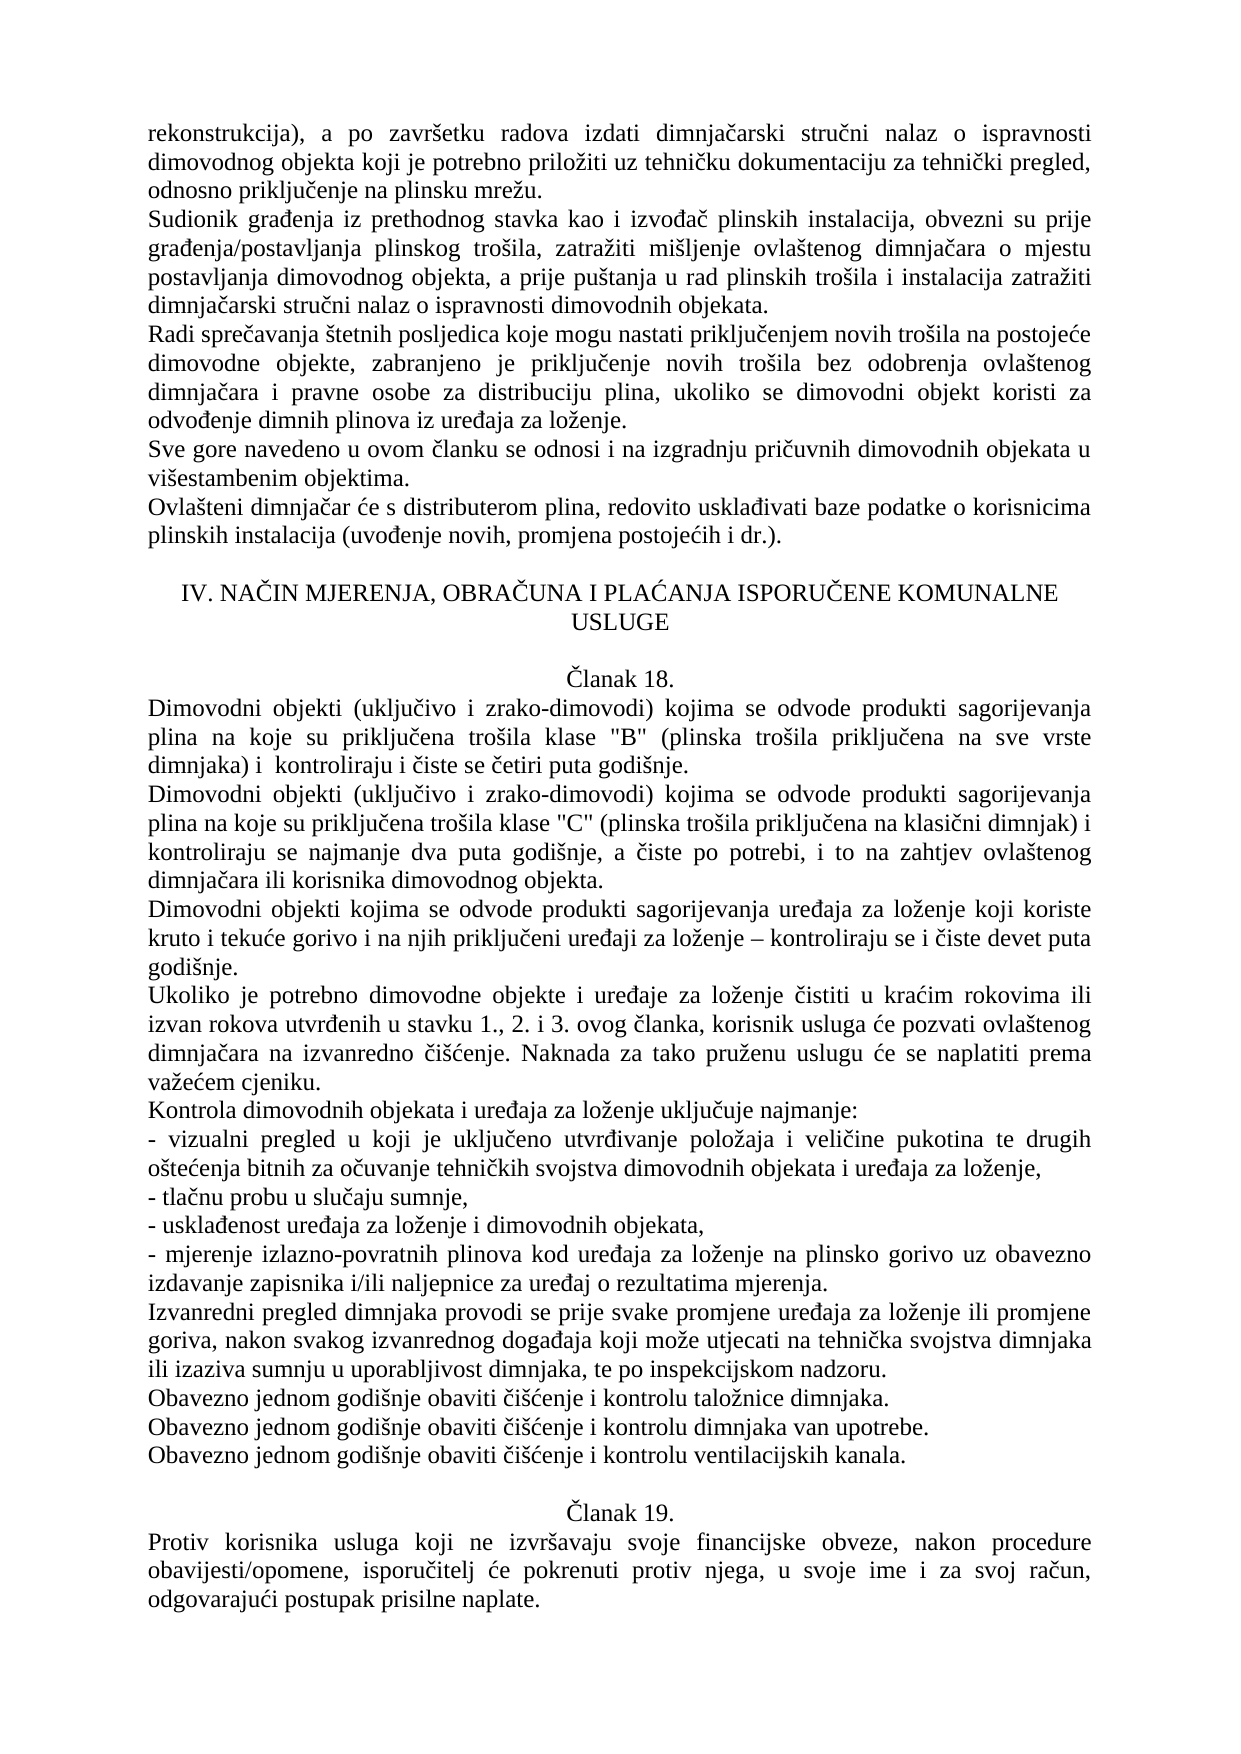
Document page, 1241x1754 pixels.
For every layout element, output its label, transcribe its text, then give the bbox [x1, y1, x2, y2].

text Dimovodni objekti (uključivo i zrako-dimovodi) kojima se odvode produkti sagorijevanja plina na koje su priključena trošila klase "B" (plinska trošila priključena na sve vrste dimnjaka) i kontroliraju i čiste se četiri puta godišnje. [148, 693, 1092, 779]
text Izvanredni pregled dimnjaka provodi se prije svake promjene uređaja za loženje ili promjene goriva, nakon svakog izvanrednog događaja koji može utjecati na tehnička svojstva dimnjaka ili izaziva sumnju u uporabljivost dimnjaka, te po inspekcijskom nadzoru. [148, 1297, 1092, 1383]
text Obavezno jednom godišnje obaviti čišćenje i kontrolu dimnjaka van upotrebe. [148, 1412, 1092, 1441]
text - mjerenje izlazno-povratnih plinova kod uređaja za loženje na plinsko gorivo uz obavezno izdavanje zapisnika i/ili naljepnice za uređaj o rezultatima mjerenja. [148, 1239, 1092, 1297]
text - tlačnu probu u slučaju sumnje, [148, 1182, 1092, 1211]
text IV. NAČIN MJERENJA, OBRAČUNA I PLAĆANJA ISPORUČENE KOMUNALNE [148, 578, 1092, 607]
text Radi sprečavanja štetnih posljedica koje mogu nastati priključenjem novih trošila na postojeće [148, 319, 1092, 348]
text Sve gore navedeno u ovom članku se odnosi i na izgradnju pričuvnih dimovodnih objekata u višestambenim objektima. [148, 434, 1092, 492]
text Obavezno jednom godišnje obaviti čišćenje i kontrolu ventilacijskih kanala. [148, 1441, 1092, 1469]
text Obavezno jednom godišnje obaviti čišćenje i kontrolu taložnice dimnjaka. [148, 1383, 1092, 1412]
text - usklađenost uređaja za loženje i dimovodnih objekata, [148, 1211, 1092, 1239]
text Dimovodni objekti kojima se odvode produkti sagorijevanja uređaja za loženje koji koriste kruto i tekuće gorivo i na njih priključeni uređaji za loženje – kontroliraju se i čiste devet puta godišnje. [148, 894, 1092, 981]
text Članak 19. [148, 1498, 1092, 1527]
text rekonstrukcija), a po završetku radova izdati dimnjačarski stručni nalaz o ispravnosti dimovodnog objekta koji je potrebno priložiti uz tehničku dokumentaciju za tehnički pregled, odnosno priključenje na plinsku mrežu. [148, 118, 1092, 204]
text Kontrola dimovodnih objekata i uređaja za loženje uključuje najmanje: [148, 1096, 1092, 1124]
text Članak 18. [148, 664, 1092, 693]
text - vizualni pregled u koji je uključeno utvrđivanje položaja i veličine pukotina te drugih oštećenja bitnih za očuvanje tehničkih svojstva dimovodnih objekata i uređaja za loženje, [148, 1124, 1092, 1182]
text Dimovodni objekti (uključivo i zrako-dimovodi) kojima se odvode produkti sagorijevanja plina na koje su priključena trošila klase "C" (plinska trošila priključena na klasični dimnjak) i kontroliraju se najmanje dva puta godišnje, a čiste po potrebi, i to na zahtjev ovlaštenog dimnjačara ili korisnika dimovodnog objekta. [148, 779, 1092, 894]
text Ovlašteni dimnjačar će s distributerom plina, redovito usklađivati baze podatke o korisnicima plinskih instalacija (uvođenje novih, promjena postojećih i dr.). [148, 492, 1092, 549]
text dimovodne objekte, zabranjeno je priključenje novih trošila bez odobrenja ovlaštenog dimnjačara i pravne osobe za distribuciju plina, ukoliko se dimovodni objekt koristi za odvođenje dimnih plinova iz uređaja za loženje. [148, 348, 1092, 434]
text Ukoliko je potrebno dimovodne objekte i uređaje za loženje čistiti u kraćim rokovima ili izvan rokova utvrđenih u stavku 1., 2. i 3. ovog članka, korisnik usluga će pozvati ovlaštenog dimnjačara na izvanredno čišćenje. Naknada za tako pruženu uslugu će se naplatiti prema važećem cjeniku. [148, 981, 1092, 1096]
text Sudionik građenja iz prethodnog stavka kao i izvođač plinskih instalacija, obvezni su prije građenja/postavljanja plinskog trošila, zatražiti mišljenje ovlaštenog dimnjačara o mjestu postavljanja dimovodnog objekta, a prije puštanja u rad plinskih trošila i instalacija zatražiti dimnjačarski stručni nalaz o ispravnosti dimovodnih objekata. [148, 204, 1092, 319]
text Protiv korisnika usluga koji ne izvršavaju svoje financijske obveze, nakon procedure obavijesti/opomene, isporučitelj će pokrenuti protiv njega, u svoje ime i za svoj račun, odgovarajući postupak prisilne naplate. [148, 1527, 1092, 1613]
text USLUGE [148, 607, 1092, 636]
